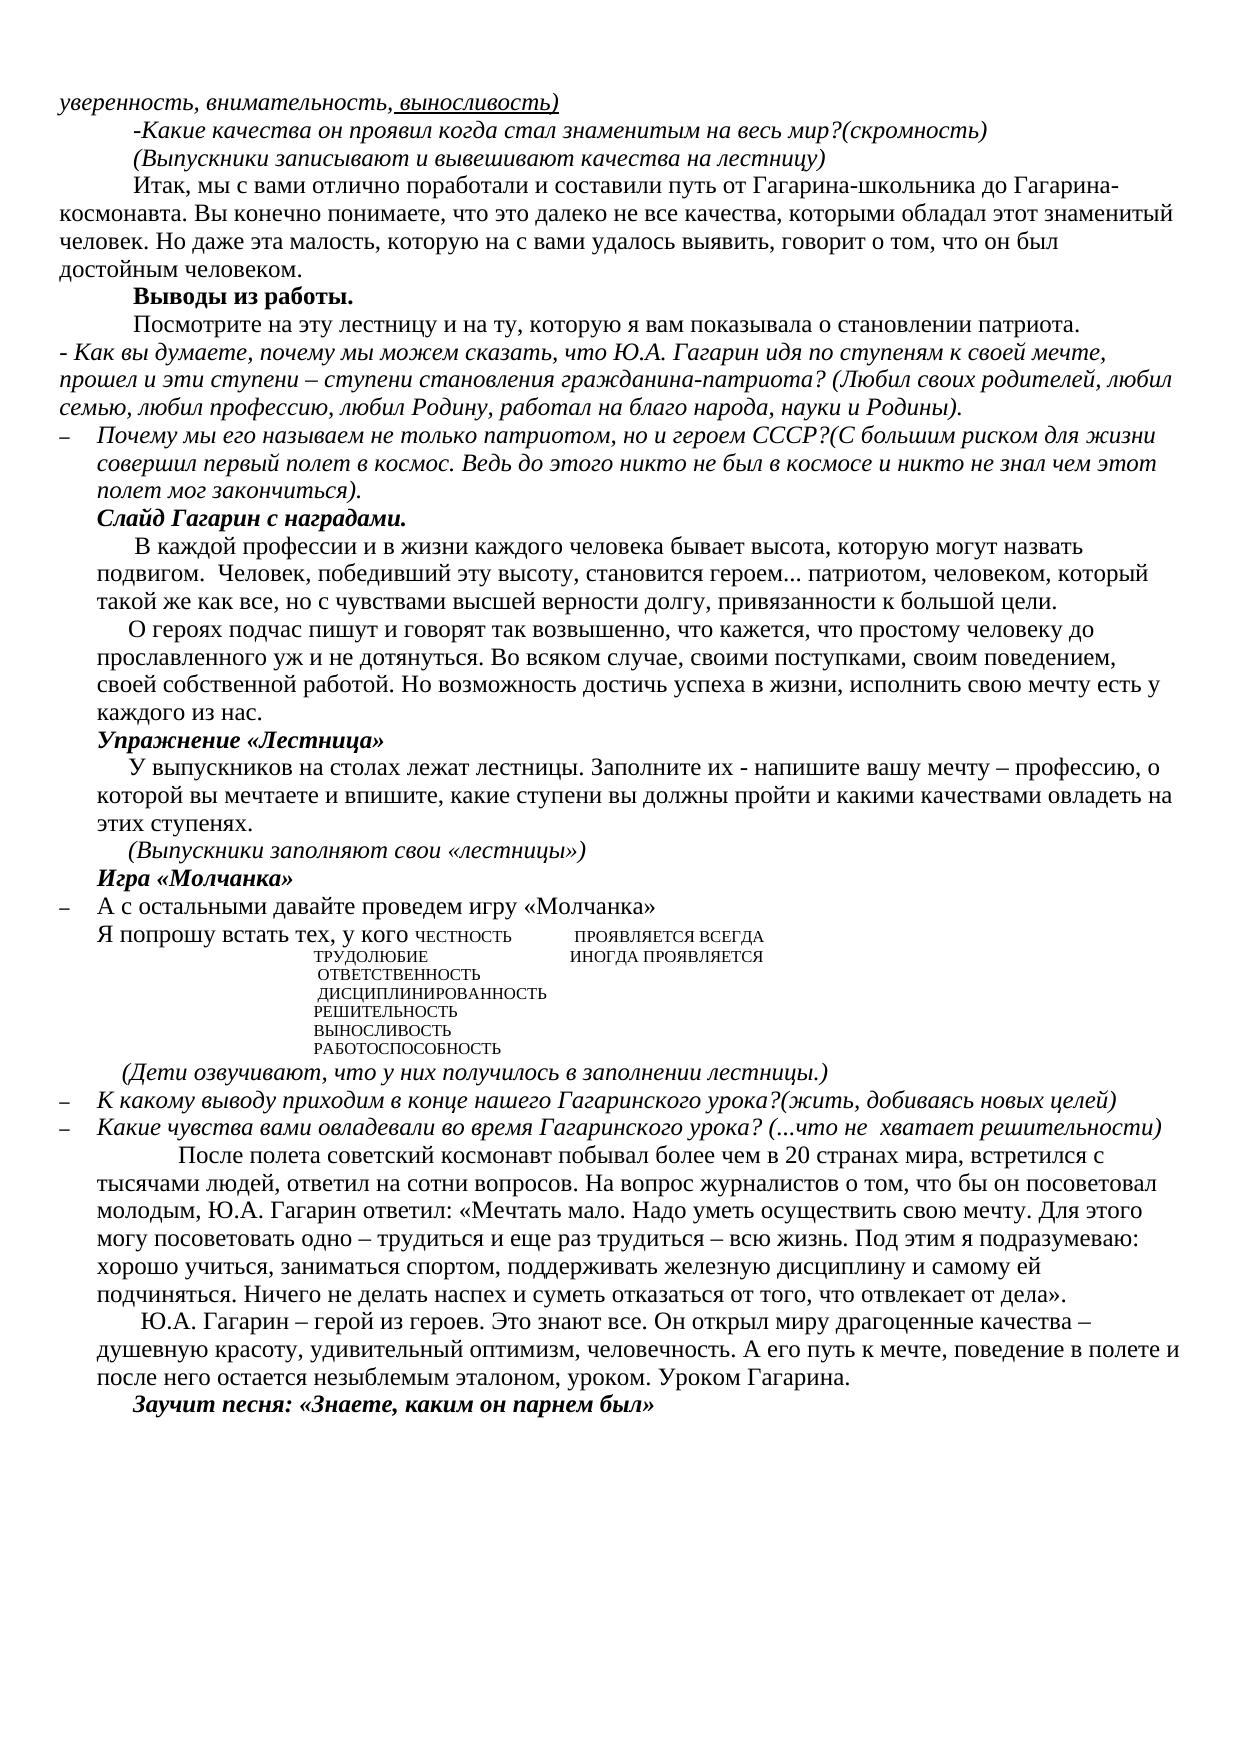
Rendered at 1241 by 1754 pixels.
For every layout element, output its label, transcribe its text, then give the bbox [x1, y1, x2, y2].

text -Какие качества он проявил когда стал знаменитым на весь мир?(скромность) [59, 116, 1181, 144]
list Какие чувства вами овладевали во время Гагаринского урока? (...что не хватает решительности) [59, 1113, 1181, 1141]
list РЕШИТЕЛЬНОСТЬ [59, 1003, 1181, 1021]
text - Как вы думаете, почему мы можем сказать, что Ю.А. Гагарин идя по ступеням к своей мечте, прошел и эти ступени – ступени становления гражданина-патриота? (Любил своих родителей, любил семью, любил профессию, любил Родину, работал на благо народа, науки и Родины). [59, 338, 1181, 421]
list В каждой профессии и в жизни каждого человека бывает высота, которую могут назвать подвигом. Человек, победивший эту высоту, становится героем... патриотом, человеком, который такой же как все, но с чувствами высшей верности долгу, привязанности к большой цели. [59, 532, 1181, 615]
text Выводы из работы. [59, 282, 1181, 310]
list Слайд Гагарин с наградами. [59, 504, 1181, 532]
list У выпускников на столах лежат лестницы. Заполните их - напишите вашу мечту – профессию, о которой вы мечтаете и впишите, какие ступени вы должны пройти и какими качествами овладеть на этих ступенях. [59, 753, 1181, 837]
text Заучит песня: «Знаете, каким он парнем был» [59, 1391, 1181, 1418]
list К какому выводу приходим в конце нашего Гагаринского урока?(жить, добиваясь новых целей) [59, 1086, 1181, 1113]
list Я попрошу встать тех, у кого ЧЕСТНОСТЬ ПРОЯВЛЯЕТСЯ ВСЕГДА [59, 920, 1181, 947]
text уверенность, внимательность, выносливость) [59, 88, 1181, 116]
list О героях подчас пишут и говорят так возвышенно, что кажется, что простому человеку до прославленного уж и не дотянуться. Во всяком случае, своими поступками, своим поведением, своей собственной работой. Но возможность достичь успеха в жизни, исполнить свою мечту есть у каждого из нас. [59, 615, 1181, 726]
list Почему мы его называем не только патриотом, но и героем СССР?(С большим риском для жизни совершил первый полет в космос. Ведь до этого никто не был в космосе и никто не знал чем этот полет мог закончиться). [59, 421, 1181, 504]
list ОТВЕТСТВЕННОСТЬ [59, 966, 1181, 984]
list (Выпускники заполняют свои «лестницы») [59, 837, 1181, 864]
list Ю.А. Гагарин – герой из героев. Это знают все. Он открыл миру драгоценные качества – душевную красоту, удивительный оптимизм, человечность. А его путь к мечте, поведение в полете и после него остается незыблемым эталоном, уроком. Уроком Гагарина. [59, 1307, 1181, 1391]
list Упражнение «Лестница» [59, 726, 1181, 753]
list РАБОТОСПОСОБНОСТЬ [59, 1040, 1181, 1058]
list А с остальными давайте проведем игру «Молчанка» [59, 892, 1181, 920]
text Посмотрите на эту лестницу и на ту, которую я вам показывала о становлении патриота. [59, 310, 1181, 338]
list Игра «Молчанка» [59, 864, 1181, 892]
list (Дети озвучивают, что у них получилось в заполнении лестницы.) [59, 1058, 1181, 1086]
text Итак, мы с вами отлично поработали и составили путь от Гагарина-школьника до Гагарина-космонавта. Вы конечно понимаете, что это далеко не все качества, которыми обладал этот знаменитый человек. Но даже эта малость, которую на с вами удалось выявить, говорит о том, что он был достойным человеком. [59, 172, 1181, 282]
list ДИСЦИПЛИНИРОВАННОСТЬ [59, 984, 1181, 1003]
list ВЫНОСЛИВОСТЬ [59, 1021, 1181, 1040]
list ТРУДОЛЮБИЕ ИНОГДА ПРОЯВЛЯЕТСЯ [59, 947, 1181, 966]
list После полета советский космонавт побывал более чем в 20 странах мира, встретился с тысячами людей, ответил на сотни вопросов. На вопрос журналистов о том, что бы он посоветовал молодым, Ю.А. Гагарин ответил: «Мечтать мало. Надо уметь осуществить свою мечту. Для этого могу посоветовать одно – трудиться и еще раз трудиться – всю жизнь. Под этим я подразумеваю: хорошо учиться, заниматься спортом, поддерживать железную дисциплину и самому ей подчиняться. Ничего не делать наспех и суметь отказаться от того, что отвлекает от дела». [59, 1141, 1181, 1307]
text (Выпускники записывают и вывешивают качества на лестницу) [59, 144, 1181, 172]
